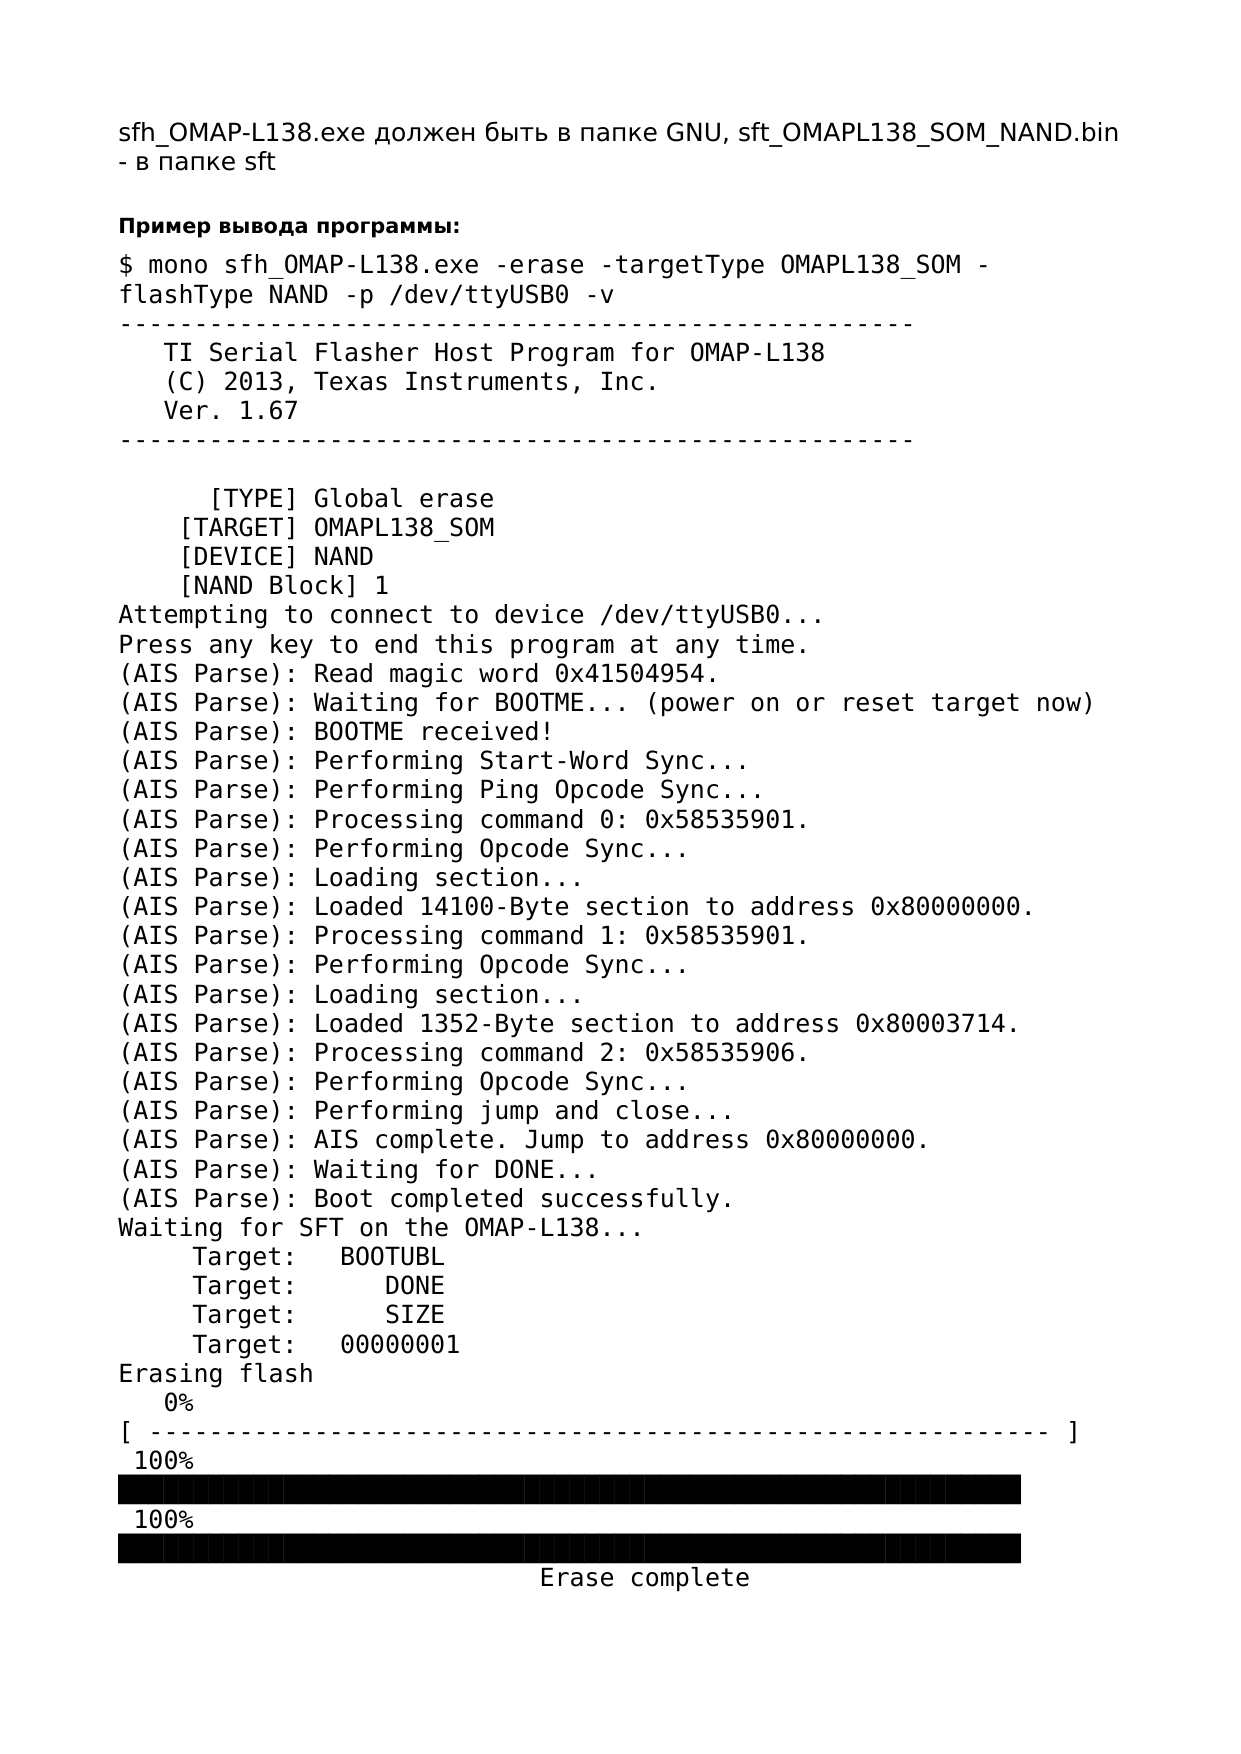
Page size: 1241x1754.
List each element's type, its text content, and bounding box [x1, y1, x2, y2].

text $ mono sfh_OMAP-L138.exe -erase -targetType OMAPL138_SOM -flashType NAND -p /dev/ttyUSB0 -v ----------------------------------------------------- TI Serial Flasher Host Program for OMAP-L138 (C) 2013, Texas Instruments, Inc. Ver. 1.67 ----------------------------------------------------- [TYPE] Global erase [TARGET] OMAPL138_SOM [DEVICE] NAND [NAND Block] 1 Attempting to connect to device /dev/ttyUSB0... Press any key to end this program at any time. (AIS Parse): Read magic word 0x41504954. (AIS Parse): Waiting for BOOTME... (power on or reset target now) (AIS Parse): BOOTME received! (AIS Parse): Performing Start-Word Sync... (AIS Parse): Performing Ping Opcode Sync... (AIS Parse): Processing command 0: 0x58535901. (AIS Parse): Performing Opcode Sync... (AIS Parse): Loading section... (AIS Parse): Loaded 14100-Byte section to address 0x80000000. (AIS Parse): Processing command 1: 0x58535901. (AIS Parse): Performing Opcode Sync... (AIS Parse): Loading section... (AIS Parse): Loaded 1352-Byte section to address 0x80003714. (AIS Parse): Processing command 2: 0x58535906. (AIS Parse): Performing Opcode Sync... (AIS Parse): Performing jump and close... (AIS Parse): AIS complete. Jump to address 0x80000000. (AIS Parse): Waiting for DONE... (AIS Parse): Boot completed successfully. Waiting for SFT on the OMAP-L138... Target: BOOTUBL Target: DONE Target: SIZE Target: 00000001 Erasing flash 0% [ ------------------------------------------------------------ ] 100% ████████████████████████████████████████████████████████████ 100% ████████████████████████████████████████████████████████████ Erase complete [118, 251, 1122, 1622]
subtitle Пример вывода программы: [118, 214, 1122, 238]
text sfh_OMAP-L138.exe должен быть в папке GNU, sft_OMAPL138_SOM_NAND.bin - в папке sft [118, 118, 1122, 176]
